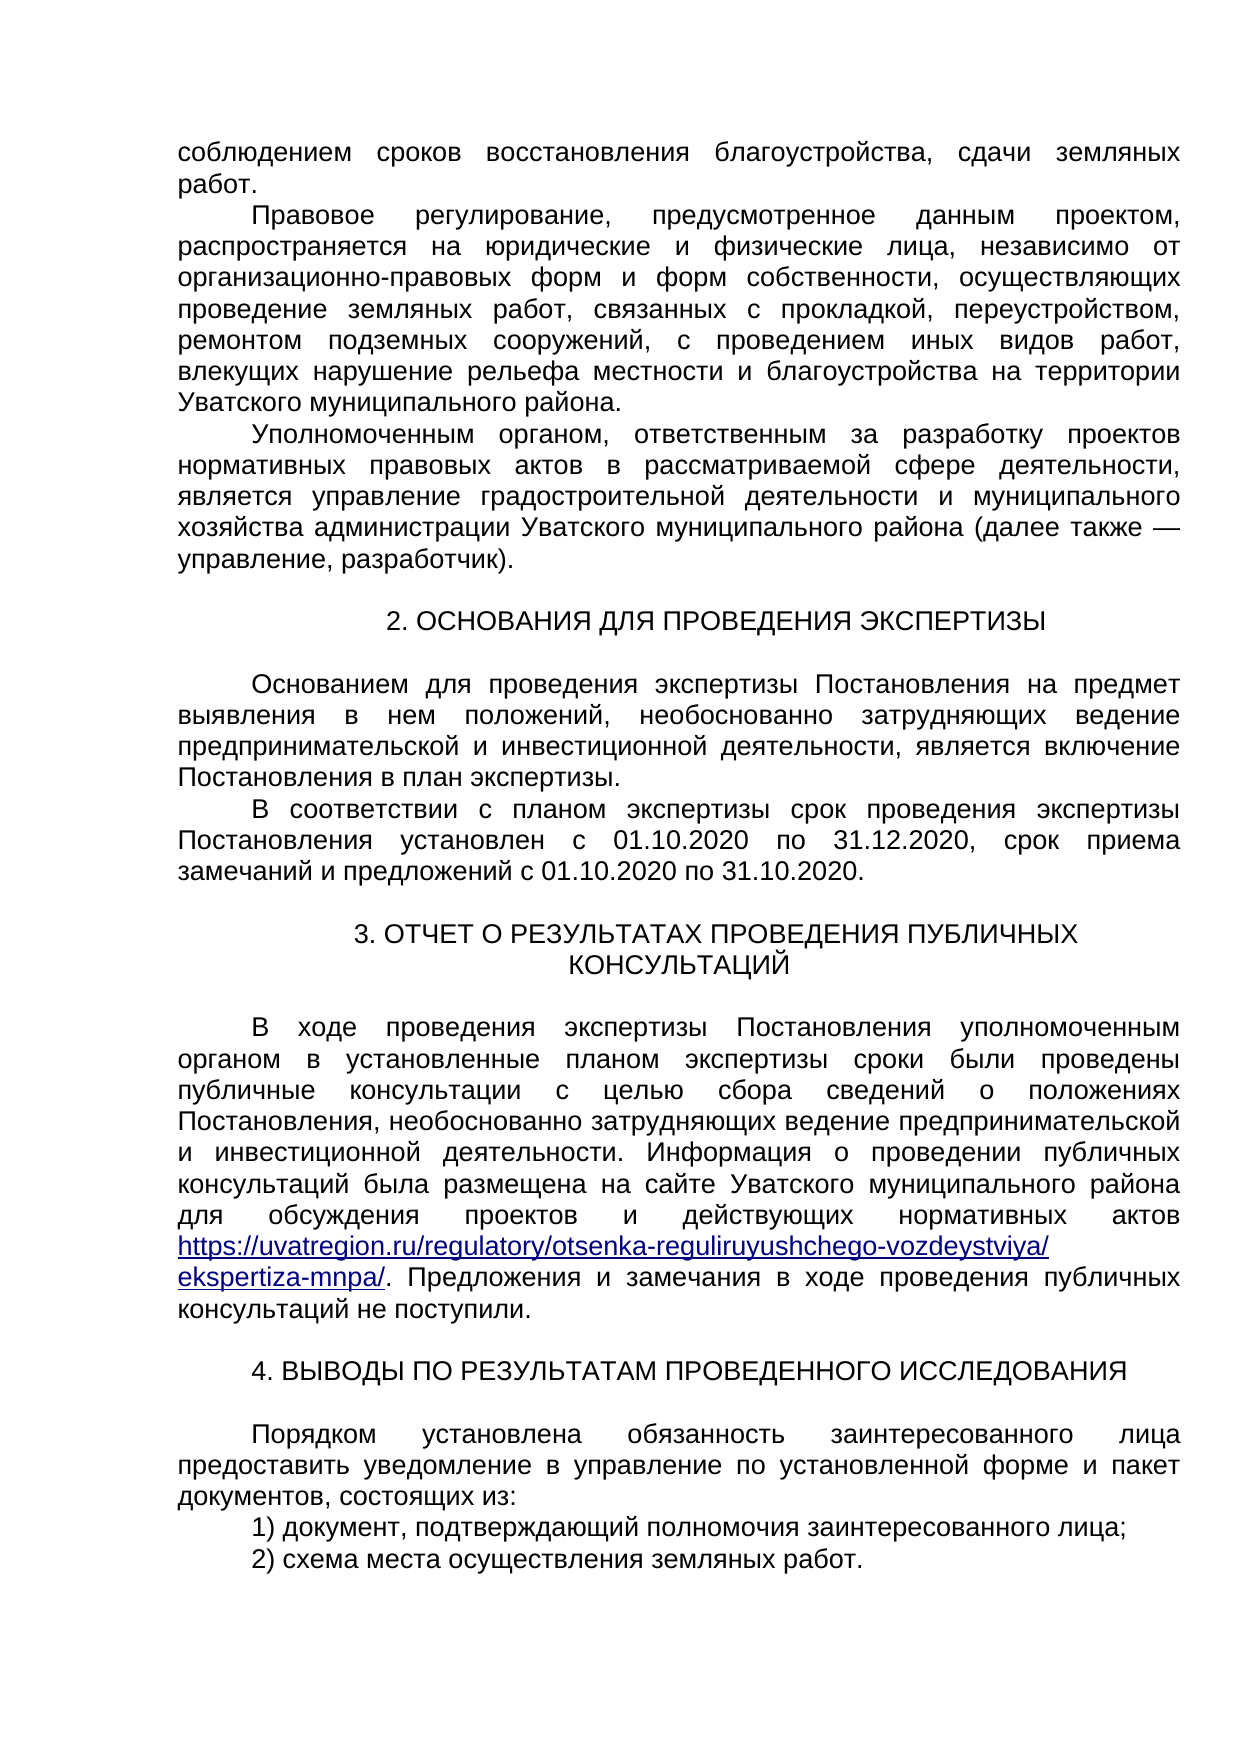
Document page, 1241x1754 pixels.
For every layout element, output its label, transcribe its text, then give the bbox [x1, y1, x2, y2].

text 4. ВЫВОДЫ ПО РЕЗУЛЬТАТАМ ПРОВЕДЕННОГО ИССЛЕДОВАНИЯ [177, 1355, 1181, 1386]
text 3. ОТЧЕТ О РЕЗУЛЬТАТАХ ПРОВЕДЕНИЯ ПУБЛИЧНЫХ КОНСУЛЬТАЦИЙ [177, 918, 1181, 980]
text 2) схема места осуществления земляных работ. [177, 1543, 1181, 1574]
text 1) документ, подтверждающий полномочия заинтересованного лица; [177, 1511, 1181, 1543]
text Основанием для проведения экспертизы Постановления на предмет выявления в нем положений, необоснованно затрудняющих ведение предпринимательской и инвестиционной деятельности, является включение Постановления в план экспертизы. [177, 668, 1181, 793]
text Порядком установлена обязанность заинтересованного лица предоставить уведомление в управление по установленной форме и пакет документов, состоящих из: [177, 1418, 1181, 1511]
text Уполномоченным органом, ответственным за разработку проектов нормативных правовых актов в рассматриваемой сфере деятельности, является управление градостроительной деятельности и муниципального хозяйства администрации Уватского муниципального района (далее также — управление, разработчик). [177, 418, 1181, 574]
text В ходе проведения экспертизы Постановления уполномоченным органом в установленные планом экспертизы сроки были проведены публичные консультации с целью сбора сведений о положениях Постановления, необоснованно затрудняющих ведение предпринимательской и инвестиционной деятельности. Информация о проведении публичных консультаций была размещена на сайте Уватского муниципального района для обсуждения проектов и действующих нормативных актов https://uvatregion.ru/regulatory/otsenka-reguliruyushchego-vozdeystviya/ekspertiza-mnpa/. Предложения и замечания в ходе проведения публичных консультаций не поступили. [177, 1011, 1181, 1324]
text соблюдением сроков восстановления благоустройства, сдачи земляных работ. [177, 136, 1181, 199]
text В соответствии с планом экспертизы срок проведения экспертизы Постановления установлен с 01.10.2020 по 31.12.2020, срок приема замечаний и предложений с 01.10.2020 по 31.10.2020. [177, 793, 1181, 886]
text Правовое регулирование, предусмотренное данным проектом, распространяется на юридические и физические лица, независимо от организационно-правовых форм и форм собственности, осуществляющих проведение земляных работ, связанных с прокладкой, переустройством, ремонтом подземных сооружений, с проведением иных видов работ, влекущих нарушение рельефа местности и благоустройства на территории Уватского муниципального района. [177, 199, 1181, 418]
text 2. ОСНОВАНИЯ ДЛЯ ПРОВЕДЕНИЯ ЭКСПЕРТИЗЫ [177, 605, 1181, 636]
